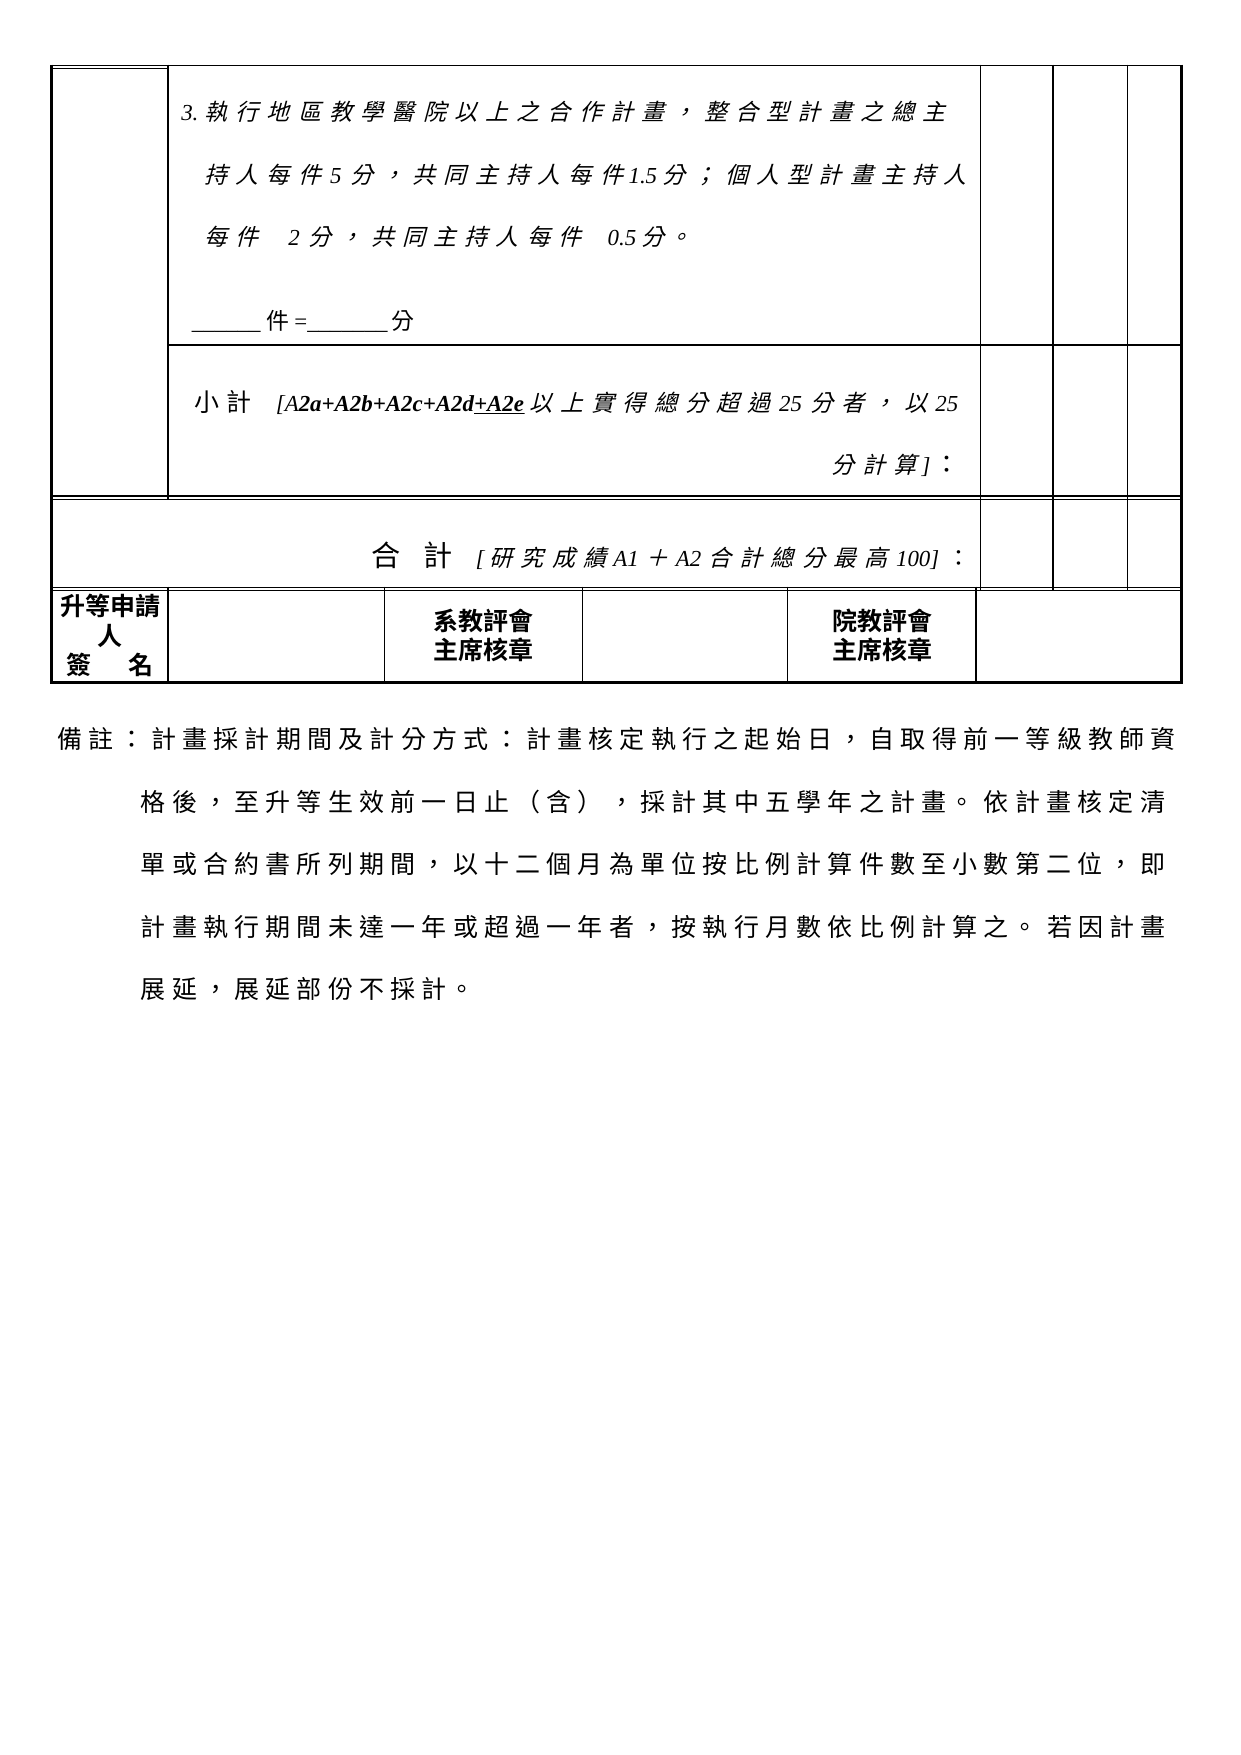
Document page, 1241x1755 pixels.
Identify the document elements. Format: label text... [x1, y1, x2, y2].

table_cell 小計 [A2a+A2b+A2c+A2d+A2e以上實得總分超過25分者，以25分計算]： [169, 346, 980, 495]
table_cell [977, 591, 1180, 681]
table_cell [1128, 66, 1180, 344]
table_cell [1054, 500, 1127, 587]
table_cell 3.執行地區教學醫院以上之合作計畫，整合型計畫之總主持人每件5分，共同主持人每件1.5分；個人型計畫主持人每件 2分，共同主持人每件 0.5分。 ______件=_______分 [169, 66, 980, 344]
text 備註：計畫採計期間及計分方式：計畫核定執行之起始日，自取得前一等級教師資格後，至升等生效前一日止（含），採計其中五學年之計畫。依計畫核定清單或合約書所列期間，以十二個月為單位按比例計算件數至小數第二位，即計畫執行期間未達一年或超過一年者，按執行月數依比例計算之。若因計畫展延，展延部份不採計。 [54, 696, 1179, 1009]
table_cell [53, 344, 167, 495]
table_cell [981, 500, 1052, 587]
table_cell [1054, 66, 1127, 344]
table_cell [1054, 346, 1127, 495]
table_cell 院教評會 主席核章 [788, 591, 975, 681]
table_cell [53, 69, 167, 344]
table_cell [53, 500, 168, 587]
table_cell [981, 346, 1052, 495]
table_cell 系教評會 主席核章 [385, 591, 582, 681]
table_cell [1128, 500, 1180, 587]
table_cell 合 計 [研究成績A1＋A2合計總分最高100]： [168, 500, 980, 587]
table_cell 升等申請人 簽 名 [53, 591, 167, 681]
table_cell [1128, 346, 1180, 495]
table_cell [169, 591, 384, 681]
table_cell [583, 591, 787, 681]
table_cell [981, 66, 1052, 344]
